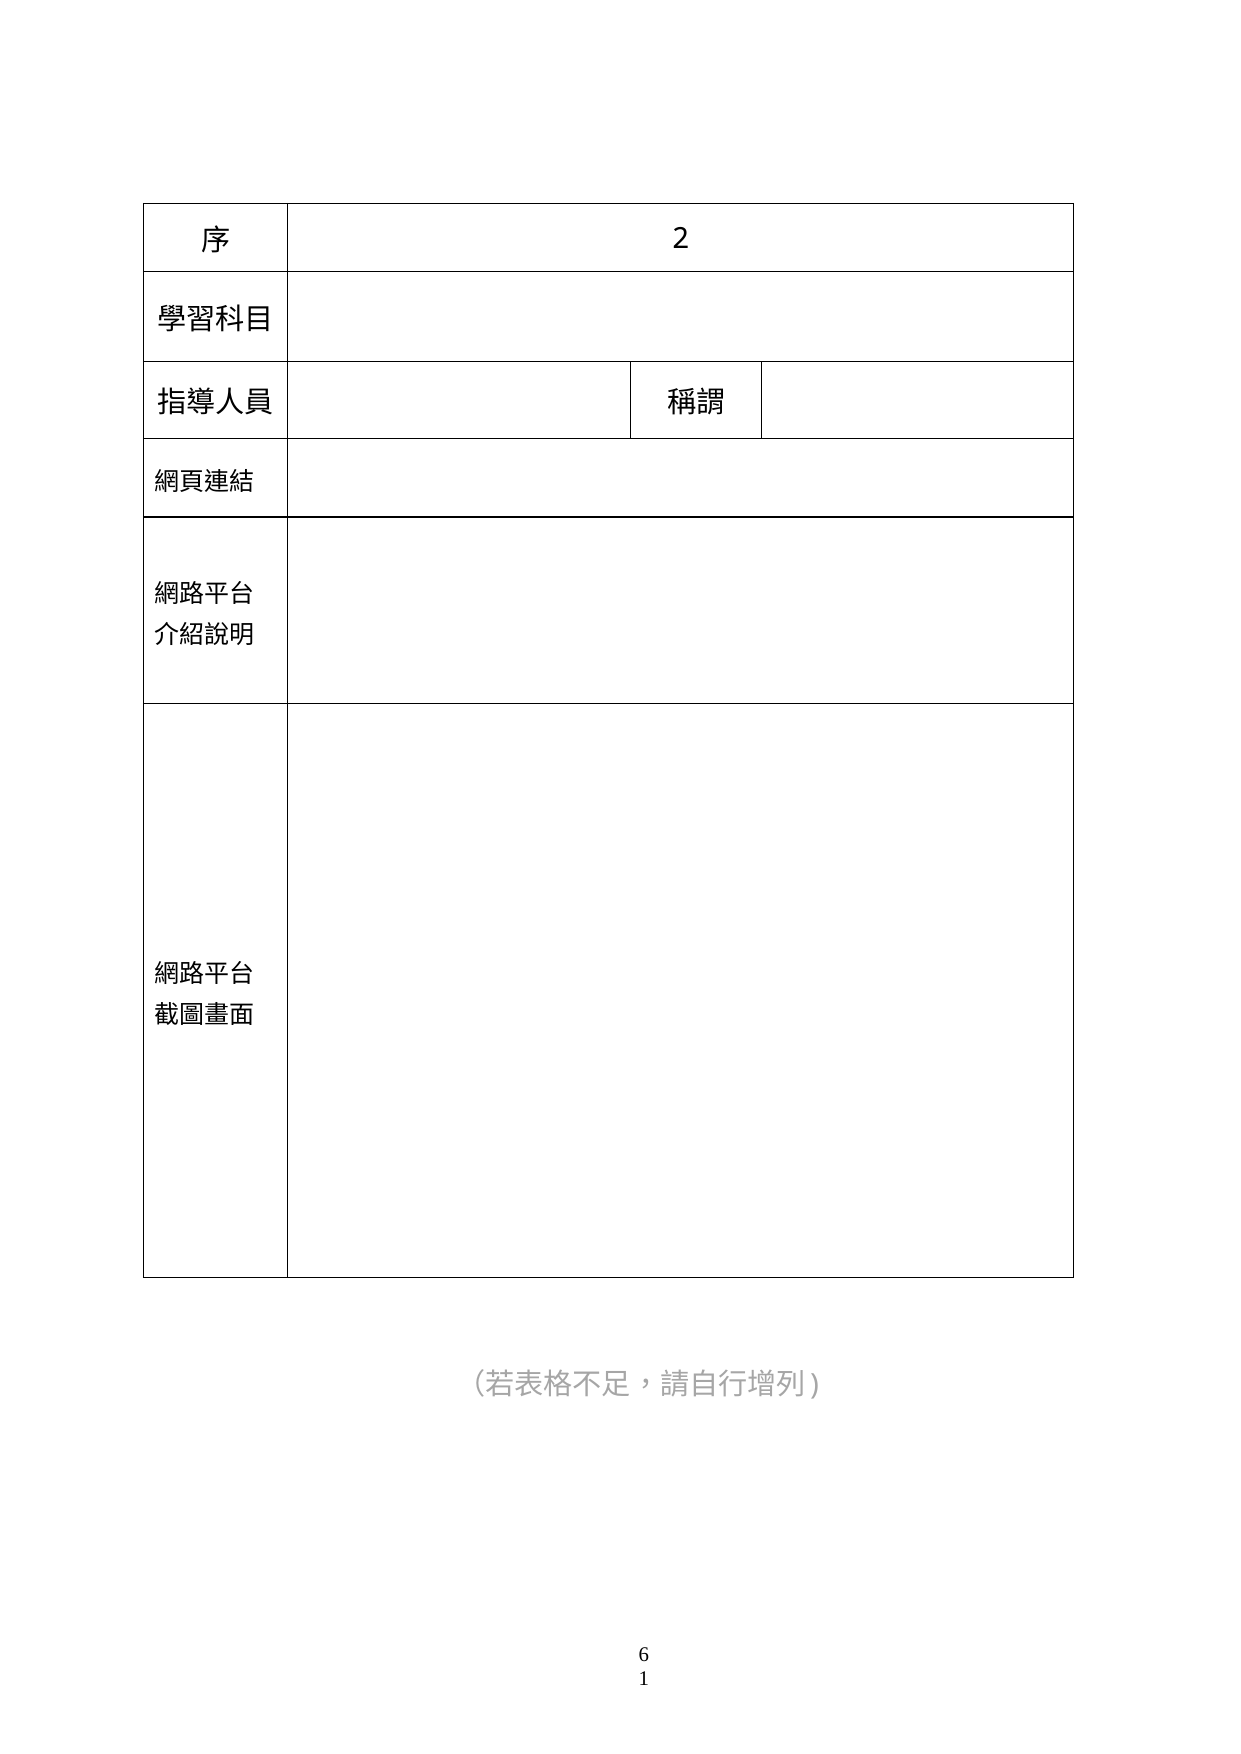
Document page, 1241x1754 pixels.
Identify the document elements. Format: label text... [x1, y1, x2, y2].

table_cell [288, 439, 1073, 516]
table_cell 指導人員 [144, 362, 287, 438]
table_header 2 [288, 204, 1073, 271]
table_cell 稱謂 [631, 362, 761, 438]
table_cell 網頁連結 [144, 439, 287, 516]
table_cell 學習科目 [144, 272, 287, 361]
text （若表格不足，請自行增列) [112, 1341, 1167, 1403]
table_cell 網路平台介紹說明 [144, 518, 287, 703]
table_cell 網路平台截圖畫面 [144, 704, 287, 1277]
table_cell [288, 518, 1073, 703]
table_cell [288, 704, 1073, 1277]
table_cell [762, 362, 1073, 438]
table_header 序 [144, 204, 287, 271]
table_cell [288, 272, 1073, 361]
table_cell [288, 362, 630, 438]
